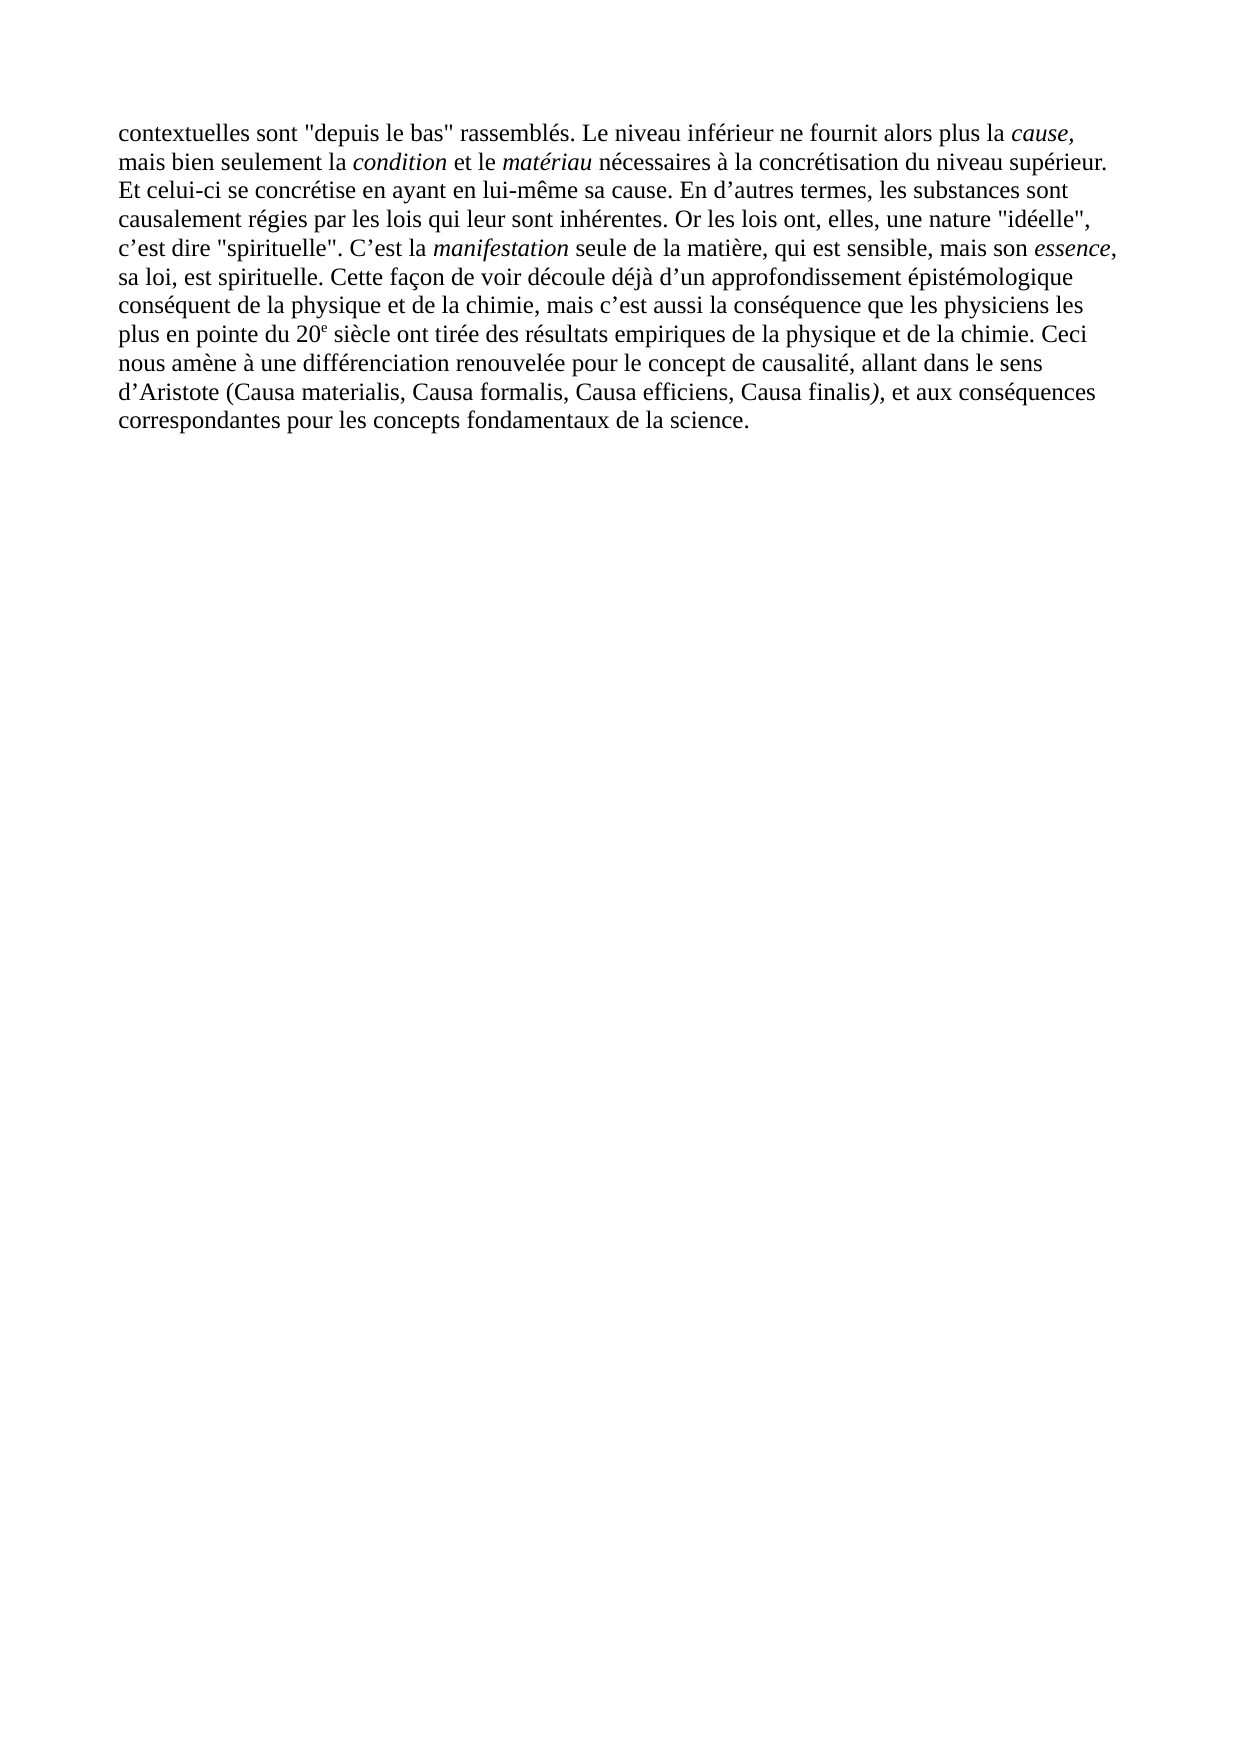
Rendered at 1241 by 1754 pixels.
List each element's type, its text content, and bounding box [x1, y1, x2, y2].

text contextuelles sont "depuis le bas" rassemblés. Le niveau inférieur ne fournit alors plus la cause, mais bien seulement la condition et le matériau nécessaires à la concrétisation du niveau supérieur. Et celui-ci se concrétise en ayant en lui-même sa cause. En d’autres termes, les substances sont causalement régies par les lois qui leur sont inhérentes. Or les lois ont, elles, une nature "idéelle", c’est dire "spirituelle". C’est la manifestation seule de la matière, qui est sensible, mais son essence, sa loi, est spirituelle. Cette façon de voir découle déjà d’un approfondissement épistémologique conséquent de la physique et de la chimie, mais c’est aussi la conséquence que les physiciens les plus en pointe du 20e siècle ont tirée des résultats empiriques de la physique et de la chimie. Ceci nous amène à une différenciation renouvelée pour le concept de causalité, allant dans le sens d’Aristote (Causa materialis, Causa formalis, Causa efficiens, Causa finalis), et aux conséquences correspondantes pour les concepts fondamentaux de la science. [118, 118, 1122, 434]
